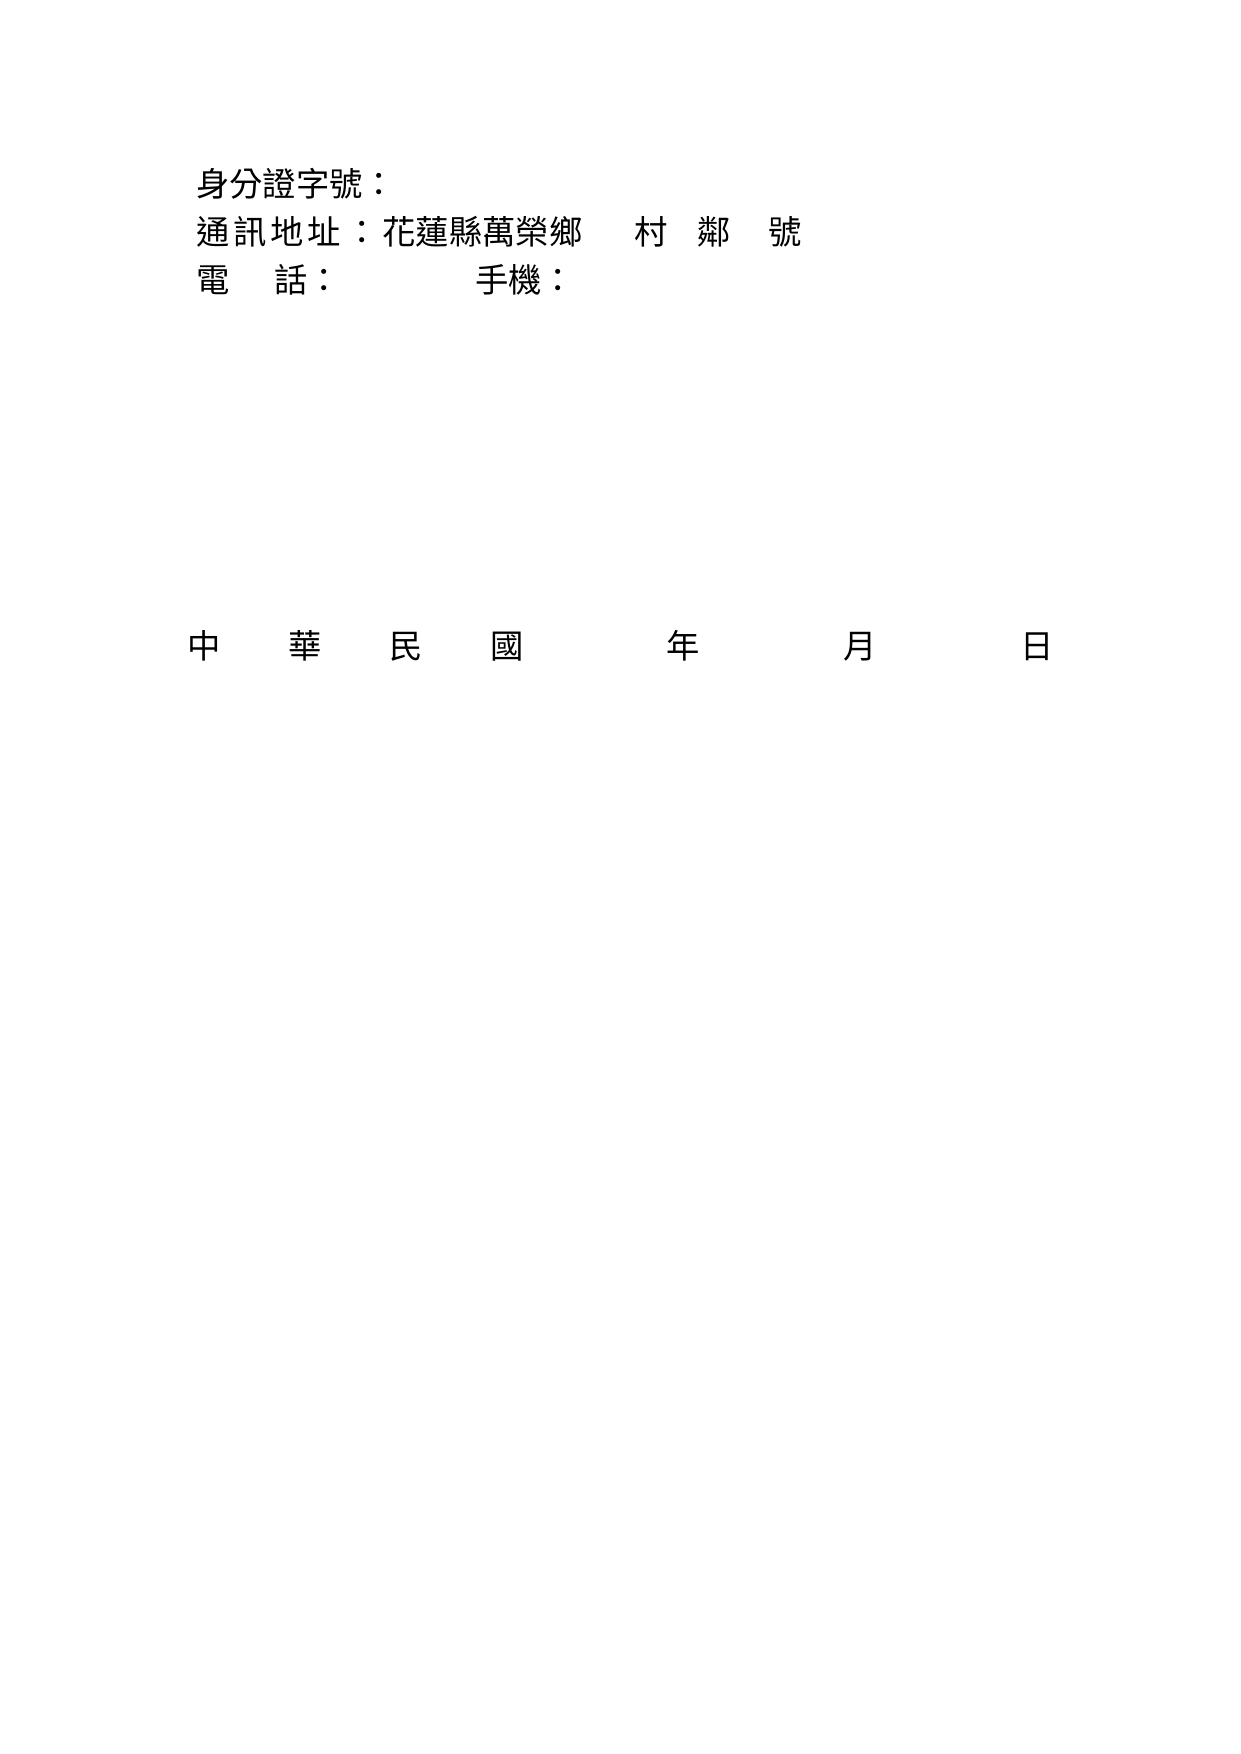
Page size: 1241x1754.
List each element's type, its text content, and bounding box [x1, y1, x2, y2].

text 電 話： 手機： [187, 254, 1053, 302]
text 身分證字號： [187, 158, 1053, 206]
text 通訊地址：花蓮縣萬榮鄉 村 鄰 號 [187, 206, 1053, 254]
text 中華民國 年 月 日 [187, 620, 1053, 668]
